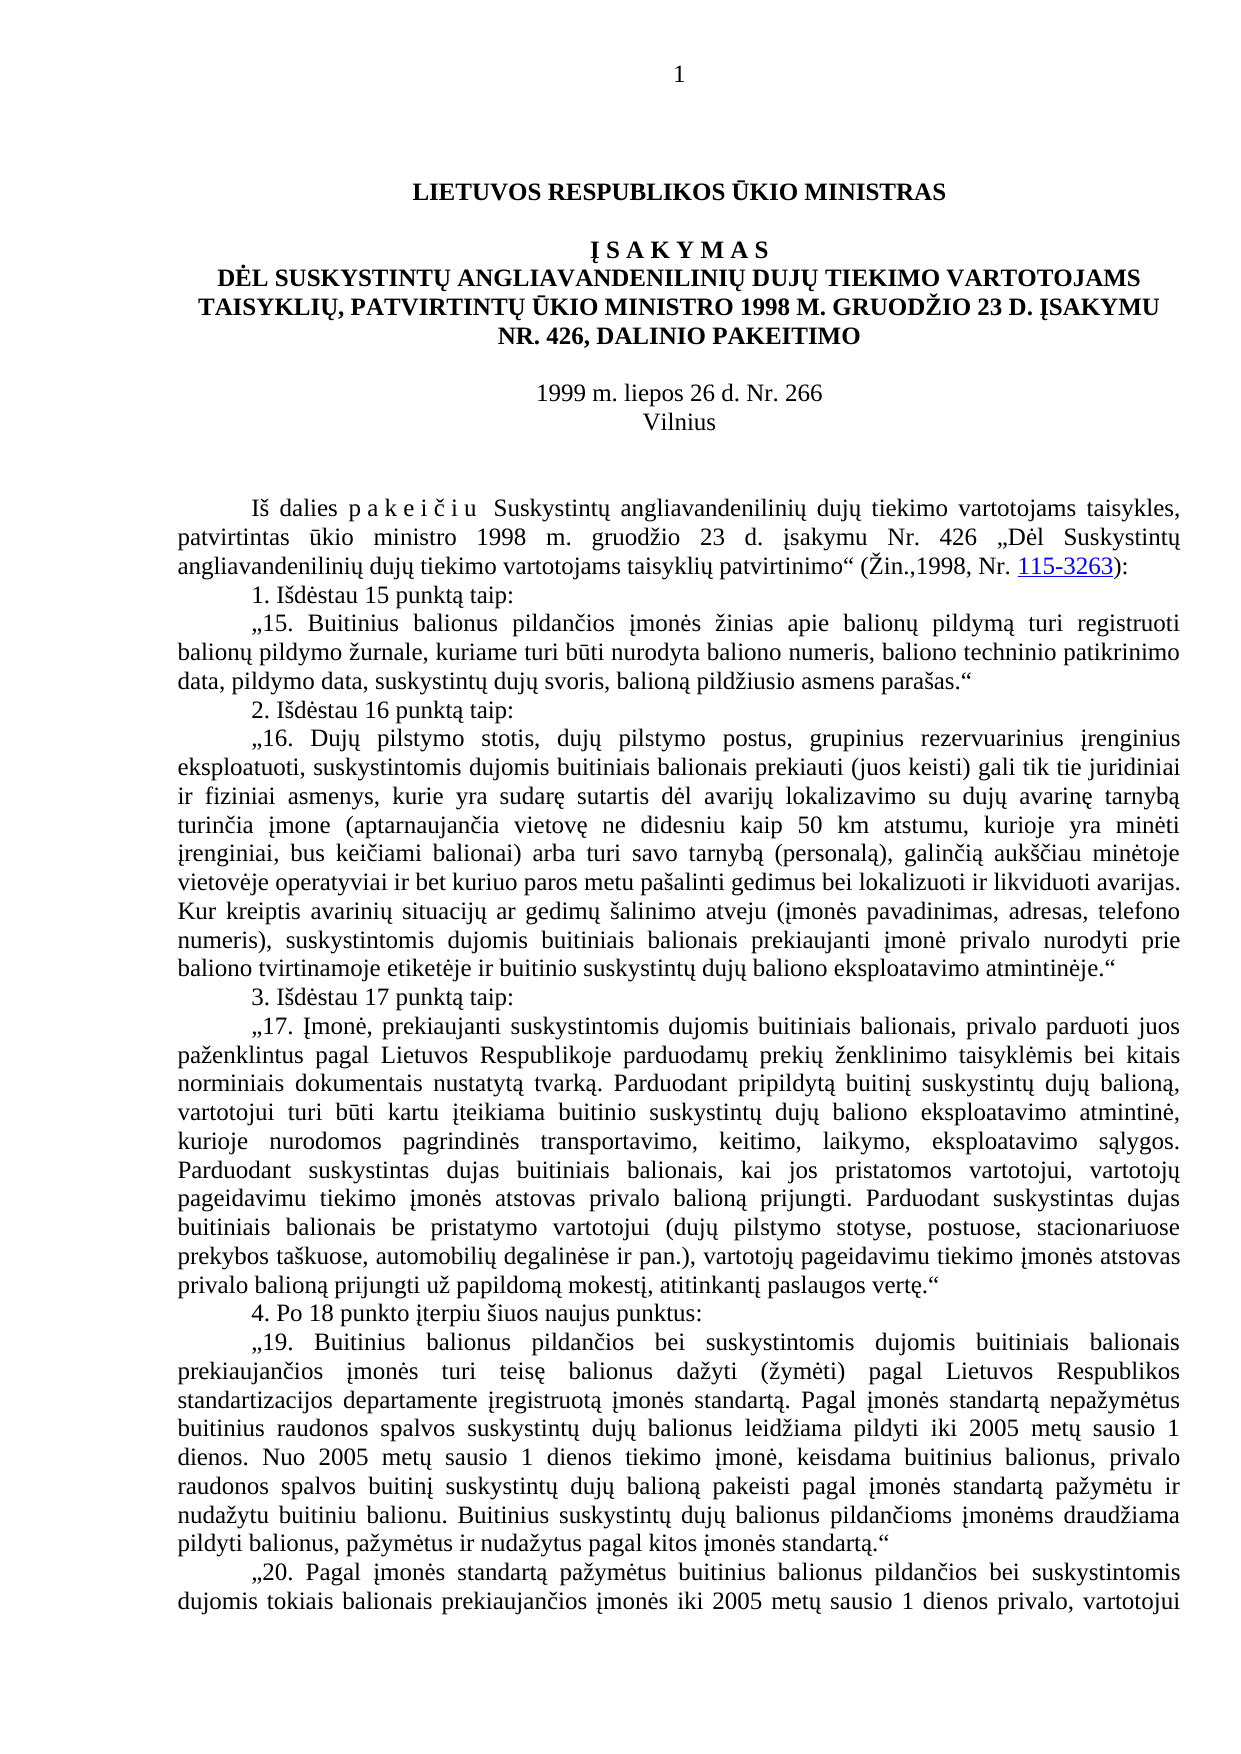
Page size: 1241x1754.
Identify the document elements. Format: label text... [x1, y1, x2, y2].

text „16. Dujų pilstymo stotis, dujų pilstymo postus, grupinius rezervuarinius įrenginius eksploatuoti, suskystintomis dujomis buitiniais balionais prekiauti (juos keisti) gali tik tie juridiniai ir fiziniai asmenys, kurie yra sudarę sutartis dėl avarijų lokalizavimo su dujų avarinę tarnybą turinčia įmone (aptarnaujančia vietovę ne didesniu kaip 50 km atstumu, kurioje yra minėti įrenginiai, bus keičiami balionai) arba turi savo tarnybą (personalą), galinčią aukščiau minėtoje vietovėje operatyviai ir bet kuriuo paros metu pašalinti gedimus bei lokalizuoti ir likviduoti avarijas. Kur kreiptis avarinių situacijų ar gedimų šalinimo atveju (įmonės pavadinimas, adresas, telefono numeris), suskystintomis dujomis buitiniais balionais prekiaujanti įmonė privalo nurodyti prie baliono tvirtinamoje etiketėje ir buitinio suskystintų dujų baliono eksploatavimo atmintinėje.“ [177, 723, 1181, 982]
text 1. Išdėstau 15 punktą taip: [177, 580, 1181, 608]
text 1999 m. liepos 26 d. Nr. 266 [177, 378, 1181, 407]
text „17. Įmonė, prekiaujanti suskystintomis dujomis buitiniais balionais, privalo parduoti juos paženklintus pagal Lietuvos Respublikoje parduodamų prekių ženklinimo taisyklėmis bei kitais norminiais dokumentais nustatytą tvarką. Parduodant pripildytą buitinį suskystintų dujų balioną, vartotojui turi būti kartu įteikiama buitinio suskystintų dujų baliono eksploatavimo atmintinė, kurioje nurodomos pagrindinės transportavimo, keitimo, laikymo, eksploatavimo sąlygos. Parduodant suskystintas dujas buitiniais balionais, kai jos pristatomos vartotojui, vartotojų pageidavimu tiekimo įmonės atstovas privalo balioną prijungti. Parduodant suskystintas dujas buitiniais balionais be pristatymo vartotojui (dujų pilstymo stotyse, postuose, stacionariuose prekybos taškuose, automobilių degalinėse ir pan.), vartotojų pageidavimu tiekimo įmonės atstovas privalo balioną prijungti už papildomą mokestį, atitinkantį paslaugos vertę.“ [177, 1011, 1181, 1298]
text DĖL SUSKYSTINTŲ ANGLIAVANDENILINIŲ DUJŲ TIEKIMO VARTOTOJAMS TAISYKLIŲ, PATVIRTINTŲ ŪKIO MINISTRO 1998 M. GRUODŽIO 23 D. ĮSAKYMU NR. 426, DALINIO PAKEITIMO [177, 263, 1181, 350]
text „15. Buitinius balionus pildančios įmonės žinias apie balionų pildymą turi registruoti balionų pildymo žurnale, kuriame turi būti nurodyta baliono numeris, baliono techninio patikrinimo data, pildymo data, suskystintų dujų svoris, balioną pildžiusio asmens parašas.“ [177, 608, 1181, 695]
text „20. Pagal įmonės standartą pažymėtus buitinius balionus pildančios bei suskystintomis dujomis tokiais balionais prekiaujančios įmonės iki 2005 metų sausio 1 dienos privalo, vartotojui [177, 1557, 1181, 1615]
text Iš dalies pakeičiu Suskystintų angliavandenilinių dujų tiekimo vartotojams taisykles, patvirtintas ūkio ministro 1998 m. gruodžio 23 d. įsakymu Nr. 426 „Dėl Suskystintų angliavandenilinių dujų tiekimo vartotojams taisyklių patvirtinimo“ (Žin.,1998, Nr. 115-3263): [177, 493, 1181, 580]
text 3. Išdėstau 17 punktą taip: [177, 982, 1181, 1011]
text LIETUVOS RESPUBLIKOS ŪKIO MINISTRAS [177, 177, 1181, 206]
text 4. Po 18 punkto įterpiu šiuos naujus punktus: [177, 1298, 1181, 1327]
text 2. Išdėstau 16 punktą taip: [177, 695, 1181, 723]
text Į S A K Y M A S [177, 235, 1181, 263]
text „19. Buitinius balionus pildančios bei suskystintomis dujomis buitiniais balionais prekiaujančios įmonės turi teisę balionus dažyti (žymėti) pagal Lietuvos Respublikos standartizacijos departamente įregistruotą įmonės standartą. Pagal įmonės standartą nepažymėtus buitinius raudonos spalvos suskystintų dujų balionus leidžiama pildyti iki 2005 metų sausio 1 dienos. Nuo 2005 metų sausio 1 dienos tiekimo įmonė, keisdama buitinius balionus, privalo raudonos spalvos buitinį suskystintų dujų balioną pakeisti pagal įmonės standartą pažymėtu ir nudažytu buitiniu balionu. Buitinius suskystintų dujų balionus pildančioms įmonėms draudžiama pildyti balionus, pažymėtus ir nudažytus pagal kitos įmonės standartą.“ [177, 1327, 1181, 1557]
text Vilnius [177, 407, 1181, 436]
